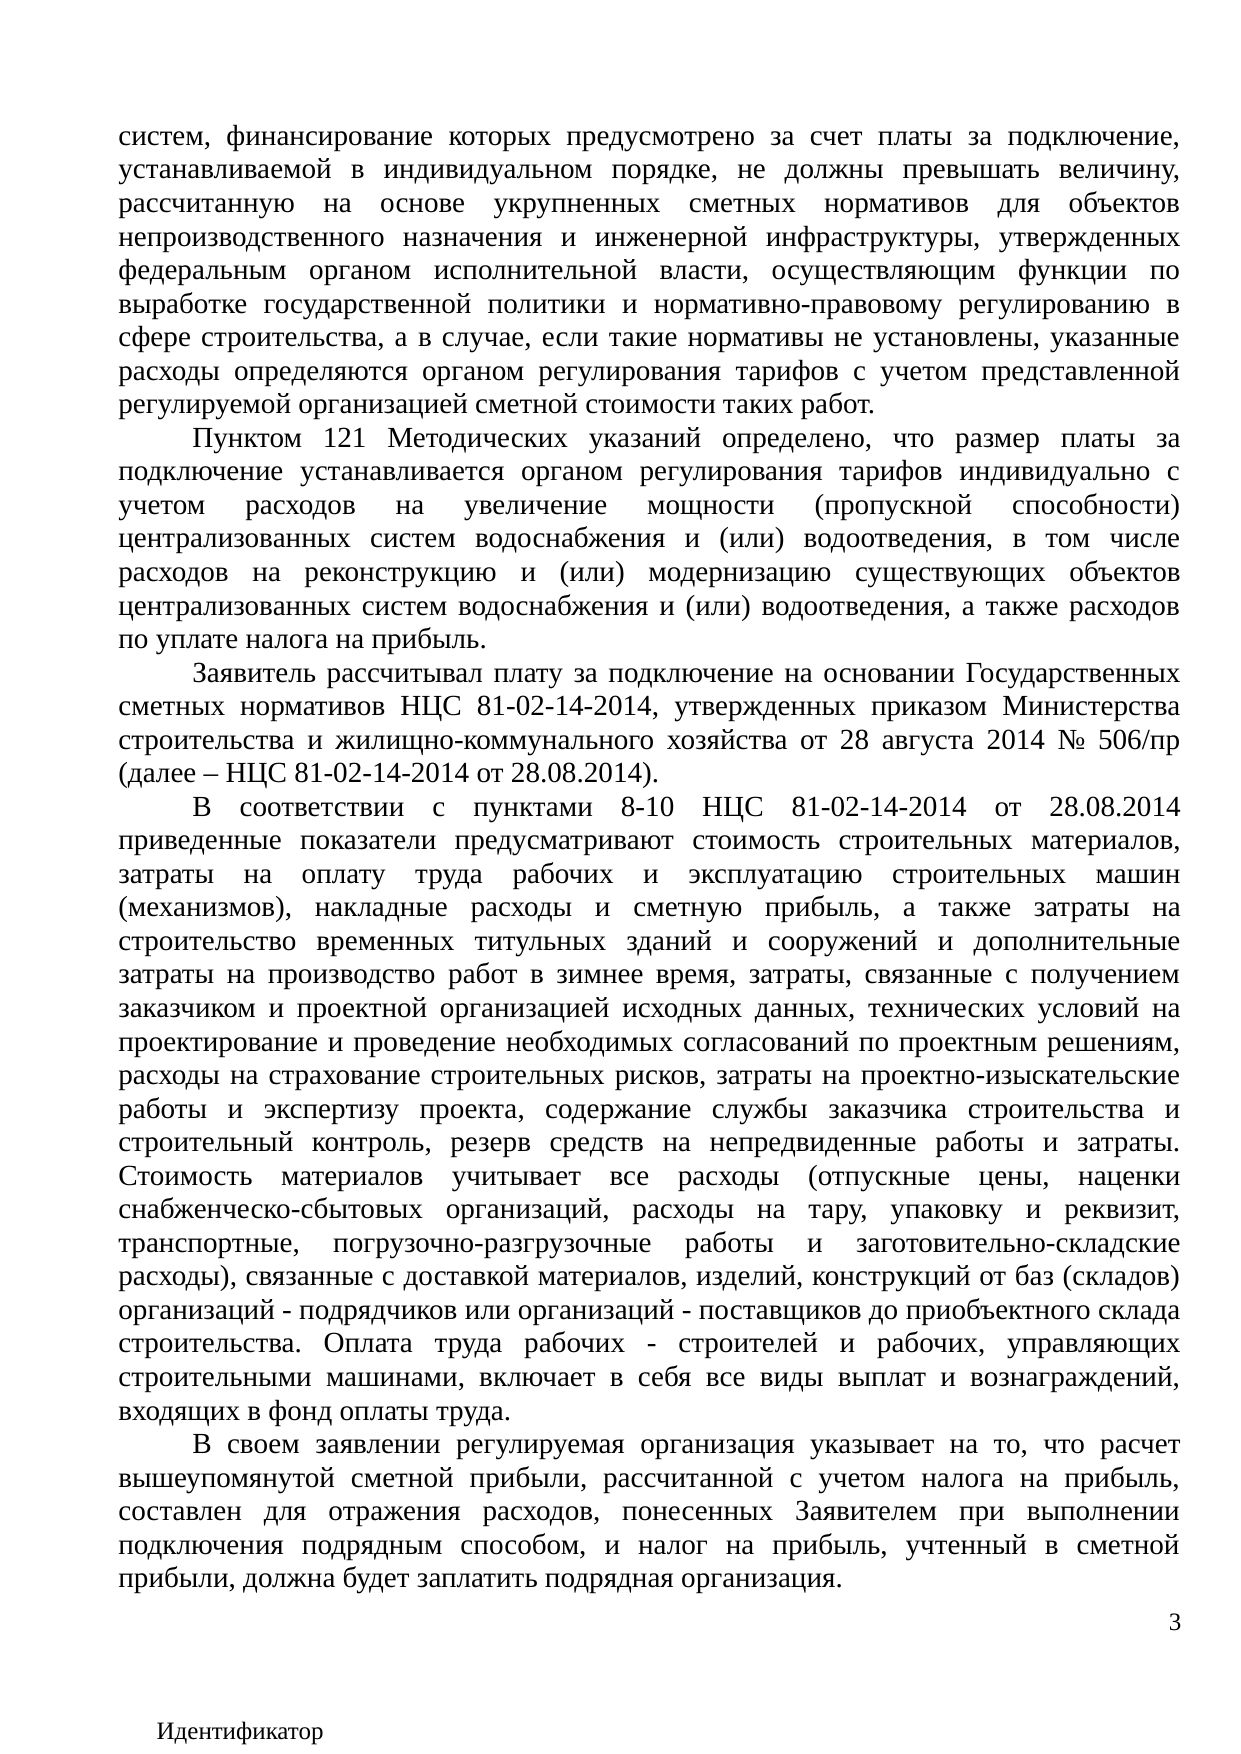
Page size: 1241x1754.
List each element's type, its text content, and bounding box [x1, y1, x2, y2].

text Заявитель рассчитывал плату за подключение на основании Государственных сметных нормативов НЦС 81-02-14-2014, утвержденных приказом Министерства строительства и жилищно-коммунального хозяйства от 28 августа 2014 № 506/пр (далее – НЦС 81-02-14-2014 от 28.08.2014). [118, 655, 1181, 789]
text В своем заявлении регулируемая организация указывает на то, что расчет вышеупомянутой сметной прибыли, рассчитанной с учетом налога на прибыль, составлен для отражения расходов, понесенных Заявителем при выполнении подключения подрядным способом, и налог на прибыль, учтенный в сметной прибыли, должна будет заплатить подрядная организация. [118, 1426, 1181, 1594]
text Пунктом 121 Методических указаний определено, что размер платы за подключение устанавливается органом регулирования тарифов индивидуально с учетом расходов на увеличение мощности (пропускной способности) централизованных систем водоснабжения и (или) водоотведения, в том числе расходов на реконструкцию и (или) модернизацию существующих объектов централизованных систем водоснабжения и (или) водоотведения, а также расходов по уплате налога на прибыль. [118, 420, 1181, 655]
text систем, финансирование которых предусмотрено за счет платы за подключение, устанавливаемой в индивидуальном порядке, не должны превышать величину, рассчитанную на основе укрупненных сметных нормативов для объектов непроизводственного назначения и инженерной инфраструктуры, утвержденных федеральным органом исполнительной власти, осуществляющим функции по выработке государственной политики и нормативно-правовому регулированию в сфере строительства, а в случае, если такие нормативы не установлены, указанные расходы определяются органом регулирования тарифов с учетом представленной регулируемой организацией сметной стоимости таких работ. [118, 118, 1181, 420]
text В соответствии с пунктами 8-10 НЦС 81-02-14-2014 от 28.08.2014 приведенные показатели предусматривают стоимость строительных материалов, затраты на оплату труда рабочих и эксплуатацию строительных машин (механизмов), накладные расходы и сметную прибыль, а также затраты на строительство временных титульных зданий и сооружений и дополнительные затраты на производство работ в зимнее время, затраты, связанные с получением заказчиком и проектной организацией исходных данных, технических условий на проектирование и проведение необходимых согласований по проектным решениям, расходы на страхование строительных рисков, затраты на проектно-изыскательские работы и экспертизу проекта, содержание службы заказчика строительства и строительный контроль, резерв средств на непредвиденные работы и затраты. Стоимость материалов учитывает все расходы (отпускные цены, наценки снабженческо-сбытовых организаций, расходы на тару, упаковку и реквизит, транспортные, погрузочно-разгрузочные работы и заготовительно-складские расходы), связанные с доставкой материалов, изделий, конструкций от баз (складов) организаций - подрядчиков или организаций - поставщиков до приобъектного склада строительства. Оплата труда рабочих - строителей и рабочих, управляющих строительными машинами, включает в себя все виды выплат и вознаграждений, входящих в фонд оплаты труда. [118, 789, 1181, 1426]
